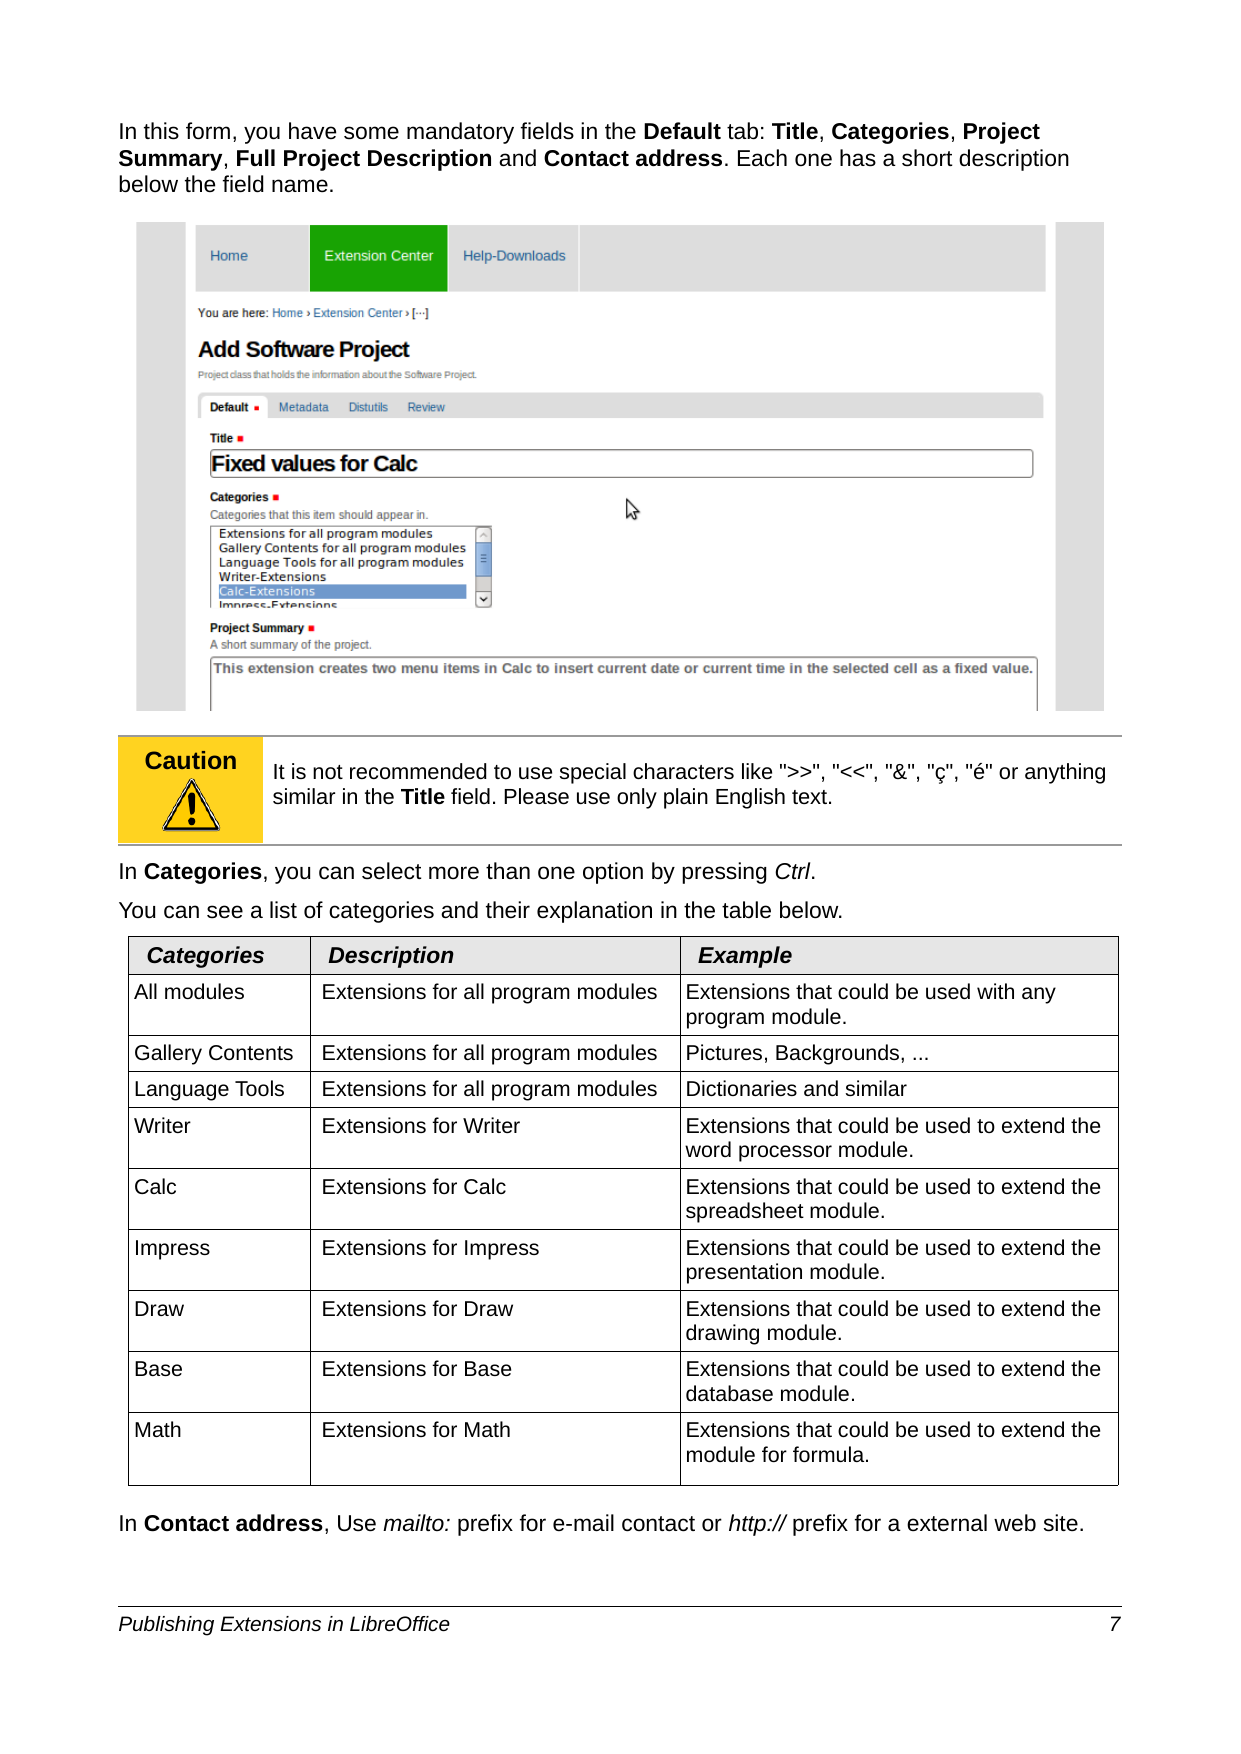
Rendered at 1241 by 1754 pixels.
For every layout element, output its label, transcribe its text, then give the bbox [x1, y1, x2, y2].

table_cell Extensions that could be used to extend the module for formula. [681, 1413, 1118, 1485]
table_cell Extensions that could be used to extend the spreadsheet module. [681, 1169, 1118, 1229]
table_cell Extensions for Calc [311, 1169, 680, 1229]
table_cell Extensions for Impress [311, 1230, 680, 1290]
table_cell Extensions for all program modules [311, 1036, 680, 1071]
table_header Description [311, 937, 680, 974]
table_cell Extensions for all program modules [311, 975, 680, 1034]
table_header Example [681, 937, 1118, 974]
table_cell Extensions for all program modules [311, 1072, 680, 1107]
table_cell Extensions that could be used to extend the presentation module. [681, 1230, 1118, 1290]
table_cell Impress [129, 1230, 310, 1290]
table_cell Math [129, 1413, 310, 1485]
table_cell Writer [129, 1108, 310, 1168]
table_cell Gallery Contents [129, 1036, 310, 1071]
table_cell Extensions that could be used with any program module. [681, 975, 1118, 1034]
table_cell Extensions for Writer [311, 1108, 680, 1168]
table_cell Language Tools [129, 1072, 310, 1107]
table_header Categories [129, 937, 310, 974]
table_cell Extensions for Base [311, 1352, 680, 1412]
table_header It is not recommended to use special characters like ">>", "<<", "&", "ç", "é" or anything similar in the Title field. Please use only plain English text. [264, 737, 1122, 843]
table_cell Extensions for Math [311, 1413, 680, 1485]
table_cell Draw [129, 1291, 310, 1351]
table_cell Base [129, 1352, 310, 1412]
text In this form, you have some mandatory fields in the Default tab: Title, Categories, Project Summary, Full Project Description and Contact address. Each one has a short description below the field name. [118, 118, 1122, 197]
table_cell Dictionaries and similar [681, 1072, 1118, 1107]
text In Contact address, Use mailto: prefix for e-mail contact or http:// prefix for a external web site. [118, 1510, 1122, 1536]
table_cell Pictures, Backgrounds, ... [681, 1036, 1118, 1071]
table_cell All modules [129, 975, 310, 1034]
picture [136, 222, 1104, 711]
table_cell Extensions that could be used to extend the word processor module. [681, 1108, 1118, 1168]
table_cell Extensions that could be used to extend the database module. [681, 1352, 1118, 1412]
table_cell Extensions that could be used to extend the drawing module. [681, 1291, 1118, 1351]
text You can see a list of categories and their explanation in the table below. [118, 897, 1122, 923]
table_cell Extensions for Draw [311, 1291, 680, 1351]
table_cell Calc [129, 1169, 310, 1229]
table_header Caution [118, 737, 263, 843]
text In Categories, you can select more than one option by pressing Ctrl. [118, 858, 1122, 884]
picture [158, 775, 224, 835]
